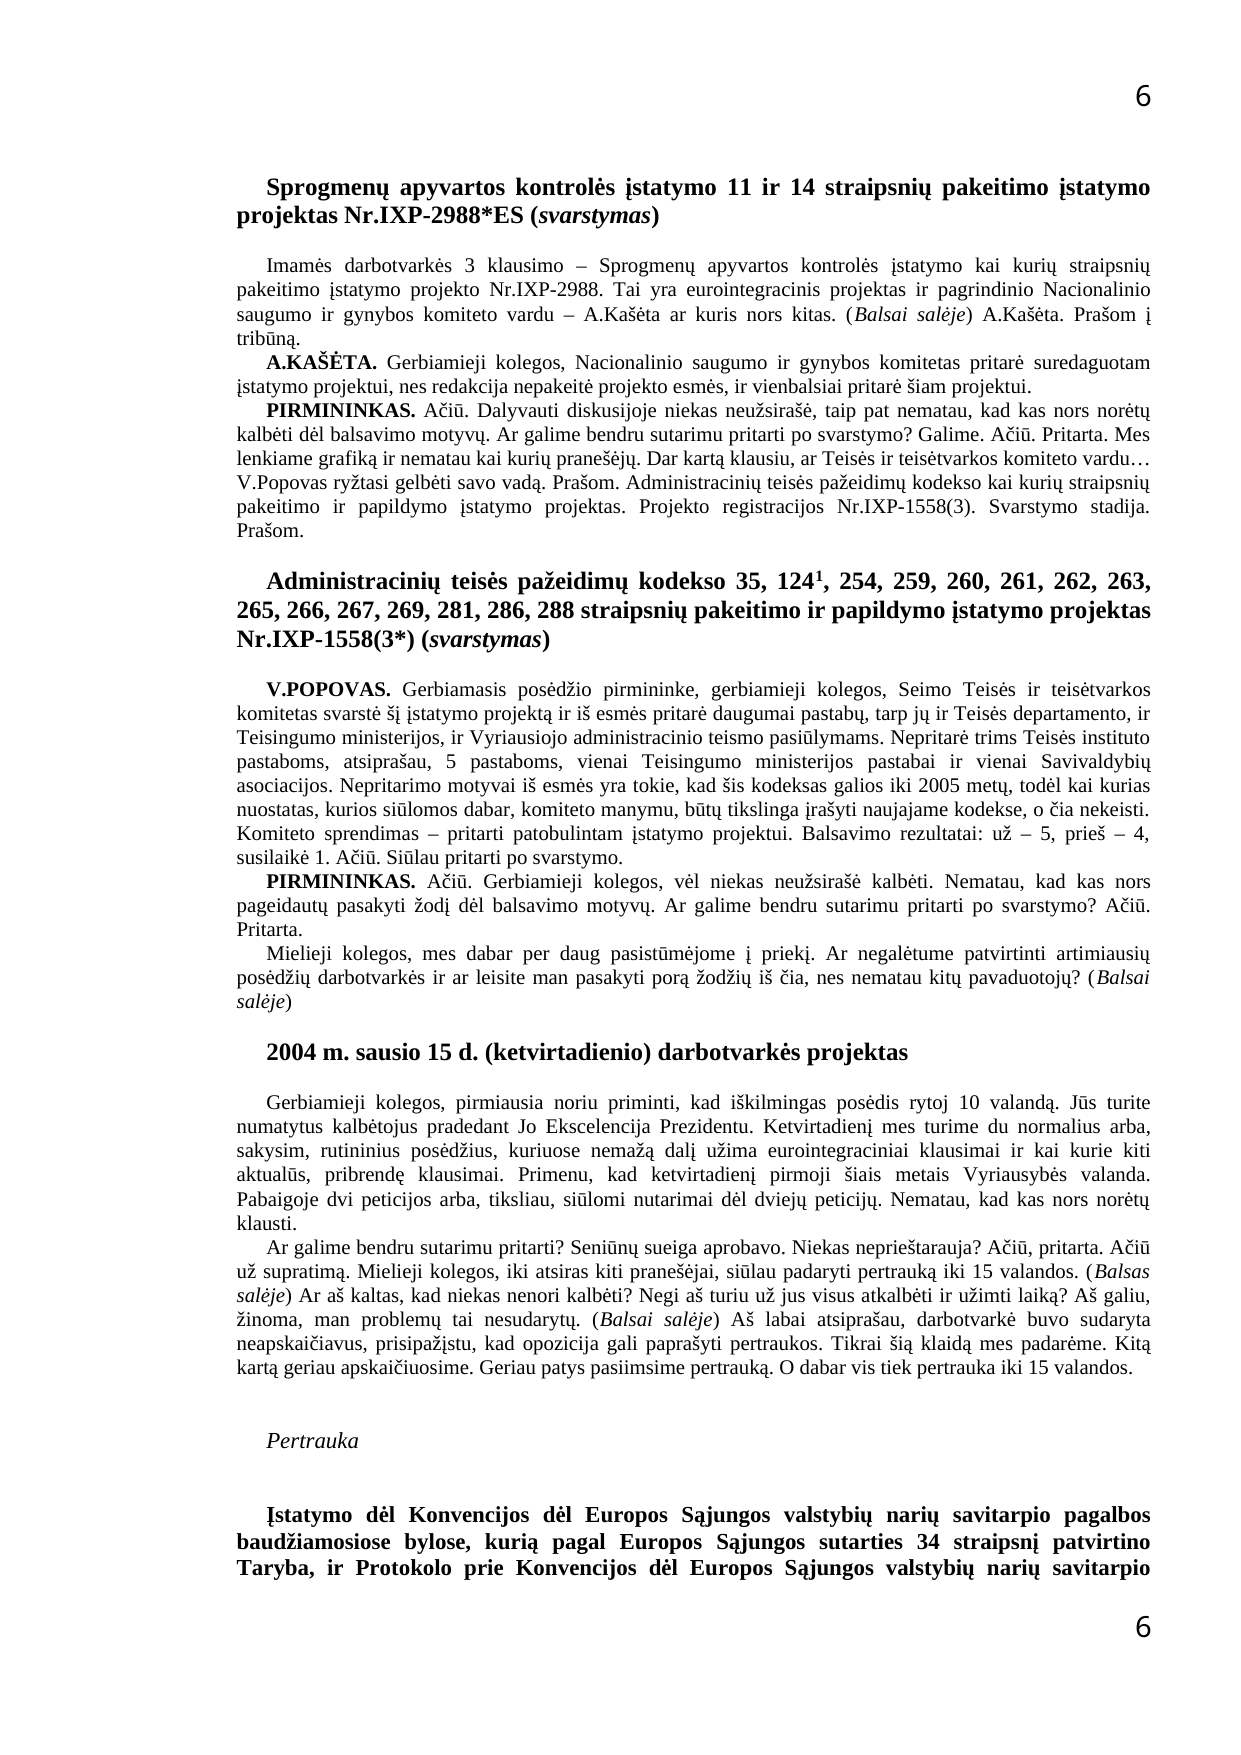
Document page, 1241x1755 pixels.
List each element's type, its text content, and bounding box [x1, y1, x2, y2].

text V.POPOVAS. Gerbiamasis posėdžio pirmininke, gerbiamieji kolegos, Seimo Teisės ir teisėtvarkos komitetas svarstė šį įstatymo projektą ir iš esmės pritarė daugumai pastabų, tarp jų ir Teisės departamento, ir Teisingumo ministerijos, ir Vyriausiojo administracinio teismo pasiūlymams. Nepritarė trims Teisės instituto pastaboms, atsiprašau, 5 pastaboms, vienai Teisingumo ministerijos pastabai ir vienai Savivaldybių asociacijos. Nepritarimo motyvai iš esmės yra tokie, kad šis kodeksas galios iki 2005 metų, todėl kai kurias nuostatas, kurios siūlomos dabar, komiteto manymu, būtų tikslinga įrašyti naujajame kodekse, o čia nekeisti. Komiteto sprendimas – pritarti patobulintam įstatymo projektui. Balsavimo rezultatai: už – 5, prieš – 4, susilaikė 1. Ačiū. Siūlau pritarti po svarstymo. [236, 676, 1152, 869]
text 2004 m. sausio 15 d. (ketvirtadienio) darbotvarkės projektas [236, 1037, 1152, 1066]
text Gerbiamieji kolegos, pirmiausia noriu priminti, kad iškilmingas posėdis rytoj 10 valandą. Jūs turite numatytus kalbėtojus pradedant Jo Ekscelencija Prezidentu. Ketvirtadienį mes turime du normalius arba, sakysim, rutininius posėdžius, kuriuose nemažą dalį užima eurointegraciniai klausimai ir kai kurie kiti aktualūs, pribrendę klausimai. Primenu, kad ketvirtadienį pirmoji šiais metais Vyriausybės valanda. Pabaigoje dvi peticijos arba, tiksliau, siūlomi nutarimai dėl dviejų peticijų. Nematau, kad kas nors norėtų klausti. [236, 1090, 1152, 1234]
text Sprogmenų apyvartos kontrolės įstatymo 11 ir 14 straipsnių pakeitimo įstatymo projektas Nr.IXP-2988*ES (svarstymas) [236, 172, 1152, 229]
text Pertrauka [236, 1427, 1152, 1453]
text Administracinių teisės pažeidimų kodekso 35, 1241, 254, 259, 260, 261, 262, 263, 265, 266, 267, 269, 281, 286, 288 straipsnių pakeitimo ir papildymo įstatymo projektas Nr.IXP-1558(3*) (svarstymas) [236, 566, 1152, 652]
text PIRMININKAS. Ačiū. Dalyvauti diskusijoje niekas neužsirašė, taip pat nematau, kad kas nors norėtų kalbėti dėl balsavimo motyvų. Ar galime bendru sutarimu pritarti po svarstymo? Galime. Ačiū. Pritarta. Mes lenkiame grafiką ir nematau kai kurių pranešėjų. Dar kartą klausiu, ar Teisės ir teisėtvarkos komiteto vardu… V.Popovas ryžtasi gelbėti savo vadą. Prašom. Administracinių teisės pažeidimų kodekso kai kurių straipsnių pakeitimo ir papildymo įstatymo projektas. Projekto registracijos Nr.IXP-1558(3). Svarstymo stadija. Prašom. [236, 398, 1152, 542]
text Imamės darbotvarkės 3 klausimo – Sprogmenų apyvartos kontrolės įstatymo kai kurių straipsnių pakeitimo įstatymo projekto Nr.IXP-2988. Tai yra eurointegracinis projektas ir pagrindinio Nacionalinio saugumo ir gynybos komiteto vardu – A.Kašėta ar kuris nors kitas. (Balsai salėje) A.Kašėta. Prašom į tribūną. [236, 253, 1152, 349]
text PIRMININKAS. Ačiū. Gerbiamieji kolegos, vėl niekas neužsirašė kalbėti. Nematau, kad kas nors pageidautų pasakyti žodį dėl balsavimo motyvų. Ar galime bendru sutarimu pritarti po svarstymo? Ačiū. Pritarta. [236, 869, 1152, 941]
text Įstatymo dėl Konvencijos dėl Europos Sąjungos valstybių narių savitarpio pagalbos baudžiamosiose bylose, kurią pagal Europos Sąjungos sutarties 34 straipsnį patvirtino Taryba, ir Protokolo prie Konvencijos dėl Europos Sąjungos valstybių narių savitarpio [236, 1502, 1152, 1581]
text A.KAŠĖTA. Gerbiamieji kolegos, Nacionalinio saugumo ir gynybos komitetas pritarė suredaguotam įstatymo projektui, nes redakcija nepakeitė projekto esmės, ir vienbalsiai pritarė šiam projektui. [236, 349, 1152, 398]
text Ar galime bendru sutarimu pritarti? Seniūnų sueiga aprobavo. Niekas neprieštarauja? Ačiū, pritarta. Ačiū už supratimą. Mielieji kolegos, iki atsiras kiti pranešėjai, siūlau padaryti pertrauką iki 15 valandos. (Balsas salėje) Ar aš kaltas, kad niekas nenori kalbėti? Negi aš turiu už jus visus atkalbėti ir užimti laiką? Aš galiu, žinoma, man problemų tai nesudarytų. (Balsai salėje) Aš labai atsiprašau, darbotvarkė buvo sudaryta neapskaičiavus, prisipažįstu, kad opozicija gali paprašyti pertraukos. Tikrai šią klaidą mes padarėme. Kitą kartą geriau apskaičiuosime. Geriau patys pasiimsime pertrauką. O dabar vis tiek pertrauka iki 15 valandos. [236, 1234, 1152, 1379]
text Mielieji kolegos, mes dabar per daug pasistūmėjome į priekį. Ar negalėtume patvirtinti artimiausių posėdžių darbotvarkės ir ar leisite man pasakyti porą žodžių iš čia, nes nematau kitų pavaduotojų? (Balsai salėje) [236, 941, 1152, 1013]
